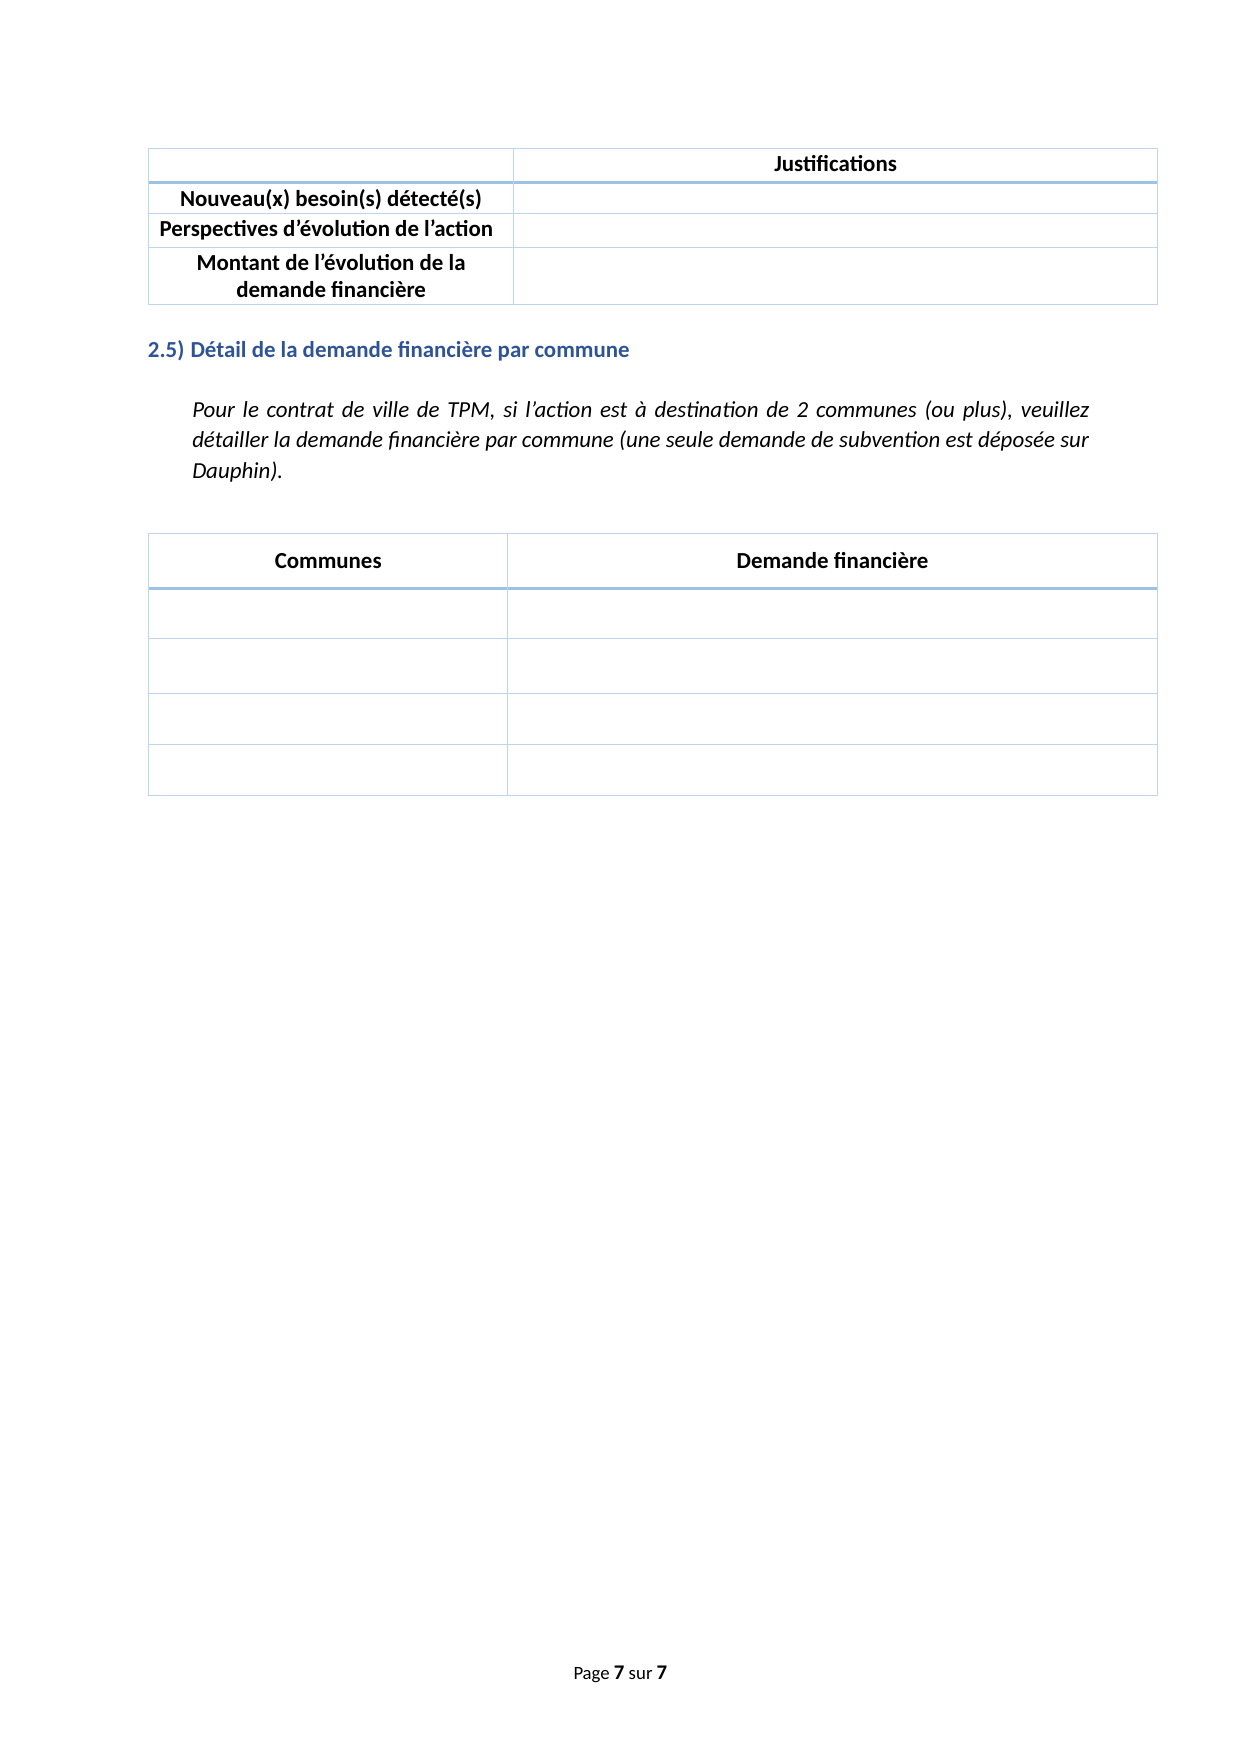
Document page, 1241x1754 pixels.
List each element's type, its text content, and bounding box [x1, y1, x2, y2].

table_cell Perspectives d’évolution de l’action [149, 214, 513, 247]
table_header Demande financière [508, 534, 1157, 587]
table_cell [508, 590, 1157, 638]
table_cell [514, 184, 1157, 213]
table_cell Nouveau(x) besoin(s) détecté(s) [149, 184, 513, 213]
list Détail de la demande financière par commune [148, 335, 1093, 363]
table_cell [508, 745, 1157, 795]
table_cell [508, 639, 1157, 692]
table_cell [149, 694, 507, 744]
table_cell [514, 248, 1157, 304]
table_cell [149, 590, 507, 638]
table_cell [514, 214, 1157, 247]
list Pour le contrat de ville de TPM, si l’action est à destination de 2 communes (ou plus), veuillez détailler la demande financière par commune (une seule demande de subvention est déposée sur Dauphin). [192, 395, 1093, 484]
table_header Justifications [514, 149, 1157, 181]
table_cell [508, 694, 1157, 744]
table_cell Montant de l’évolution de la demande financière [149, 248, 513, 304]
table_cell [149, 639, 507, 692]
table_cell [149, 745, 507, 795]
table_header Communes [149, 534, 507, 587]
table_header [149, 149, 513, 181]
